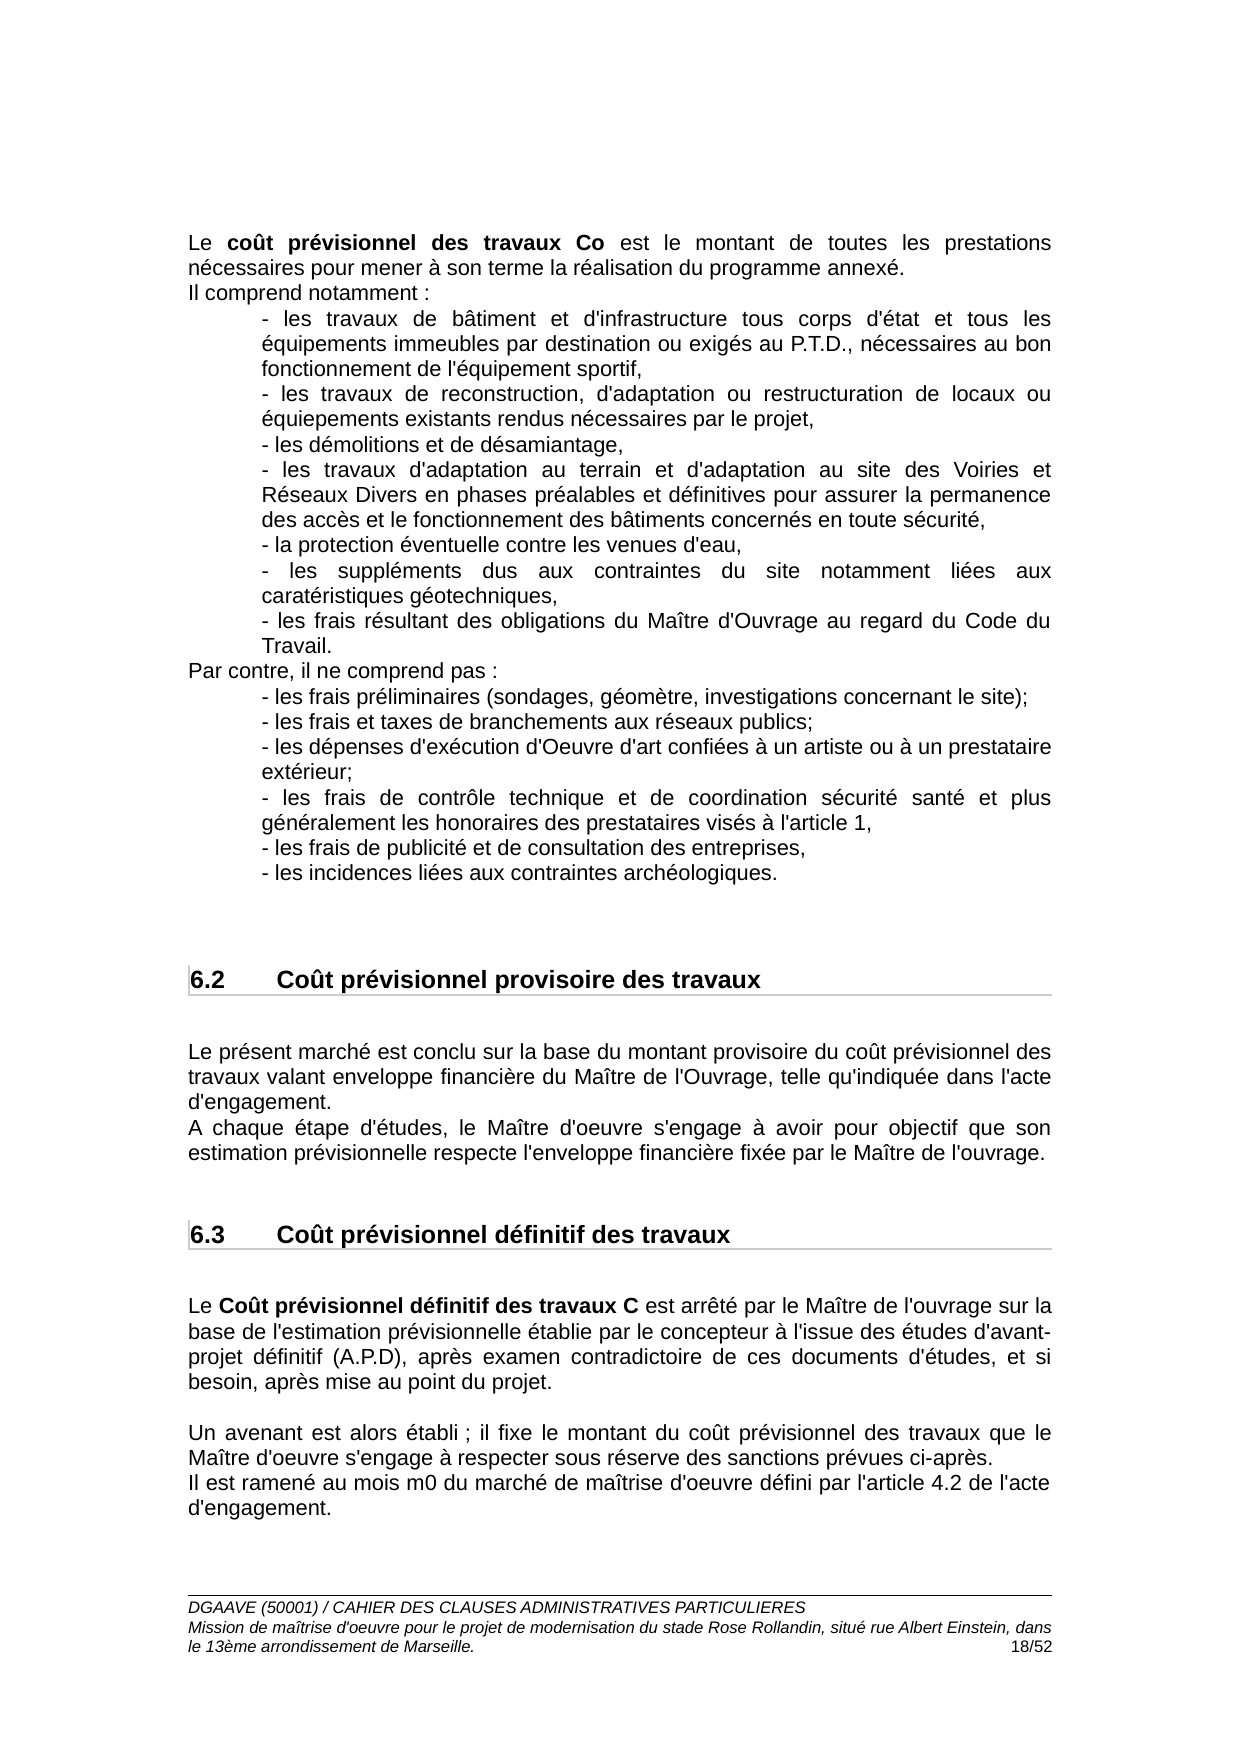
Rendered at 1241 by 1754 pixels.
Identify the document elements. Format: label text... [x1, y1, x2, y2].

text Un avenant est alors établi ; il fixe le montant du coût prévisionnel des travaux que le Maître d'oeuvre s'engage à respecter sous réserve des sanctions prévues ci-après. [188, 1419, 1052, 1470]
text Il est ramené au mois m0 du marché de maîtrise d'oeuvre défini par l'article 4.2 de l'acte d'engagement. [188, 1470, 1052, 1520]
text - les démolitions et de désamiantage, [261, 431, 1052, 457]
text - les frais de contrôle technique et de coordination sécurité santé et plus généralement les honoraires des prestataires visés à l'article 1, [261, 784, 1052, 835]
text Par contre, il ne comprend pas : [188, 658, 1052, 683]
text - les frais de publicité et de consultation des entreprises, [261, 835, 1052, 860]
text - les suppléments dus aux contraintes du site notamment liées aux caratéristiques géotechniques, [261, 557, 1052, 608]
text Le coût prévisionnel des travaux Co est le montant de toutes les prestations nécessaires pour mener à son terme la réalisation du programme annexé. [188, 230, 1052, 280]
text - les travaux de reconstruction, d'adaptation ou restructuration de locaux ou équiepements existants rendus nécessaires par le projet, [261, 381, 1052, 431]
text Le Coût prévisionnel définitif des travaux C est arrêté par le Maître de l'ouvrage sur la base de l'estimation prévisionnelle établie par le concepteur à l'issue des études d'avant-projet définitif (A.P.D), après examen contradictoire de ces documents d'études, et si besoin, après mise au point du projet. [188, 1293, 1052, 1394]
text Il comprend notamment : [188, 280, 1052, 305]
text - les frais résultant des obligations du Maître d'Ouvrage au regard du Code du Travail. [261, 608, 1052, 658]
subtitle Coût prévisionnel définitif des travaux [188, 1219, 1052, 1248]
subtitle Coût prévisionnel provisoire des travaux [190, 965, 1052, 994]
text - les dépenses d'exécution d'Oeuvre d'art confiées à un artiste ou à un prestataire extérieur; [261, 734, 1052, 784]
text Le présent marché est conclu sur la base du montant provisoire du coût prévisionnel des travaux valant enveloppe financière du Maître de l'Ouvrage, telle qu'indiquée dans l'acte d'engagement. [188, 1039, 1052, 1114]
text - les travaux d'adaptation au terrain et d'adaptation au site des Voiries et Réseaux Divers en phases préalables et définitives pour assurer la permanence des accès et le fonctionnement des bâtiments concernés en toute sécurité, [261, 457, 1052, 532]
text - les frais préliminaires (sondages, géomètre, investigations concernant le site); [261, 683, 1052, 709]
text - la protection éventuelle contre les venues d'eau, [261, 532, 1052, 557]
text A chaque étape d'études, le Maître d'oeuvre s'engage à avoir pour objectif que son estimation prévisionnelle respecte l'enveloppe financière fixée par le Maître de l'ouvrage. [188, 1114, 1052, 1165]
text - les incidences liées aux contraintes archéologiques. [261, 860, 1052, 885]
text - les travaux de bâtiment et d'infrastructure tous corps d'état et tous les équipements immeubles par destination ou exigés au P.T.D., nécessaires au bon fonctionnement de l'équipement sportif, [261, 305, 1052, 381]
text - les frais et taxes de branchements aux réseaux publics; [261, 709, 1052, 734]
